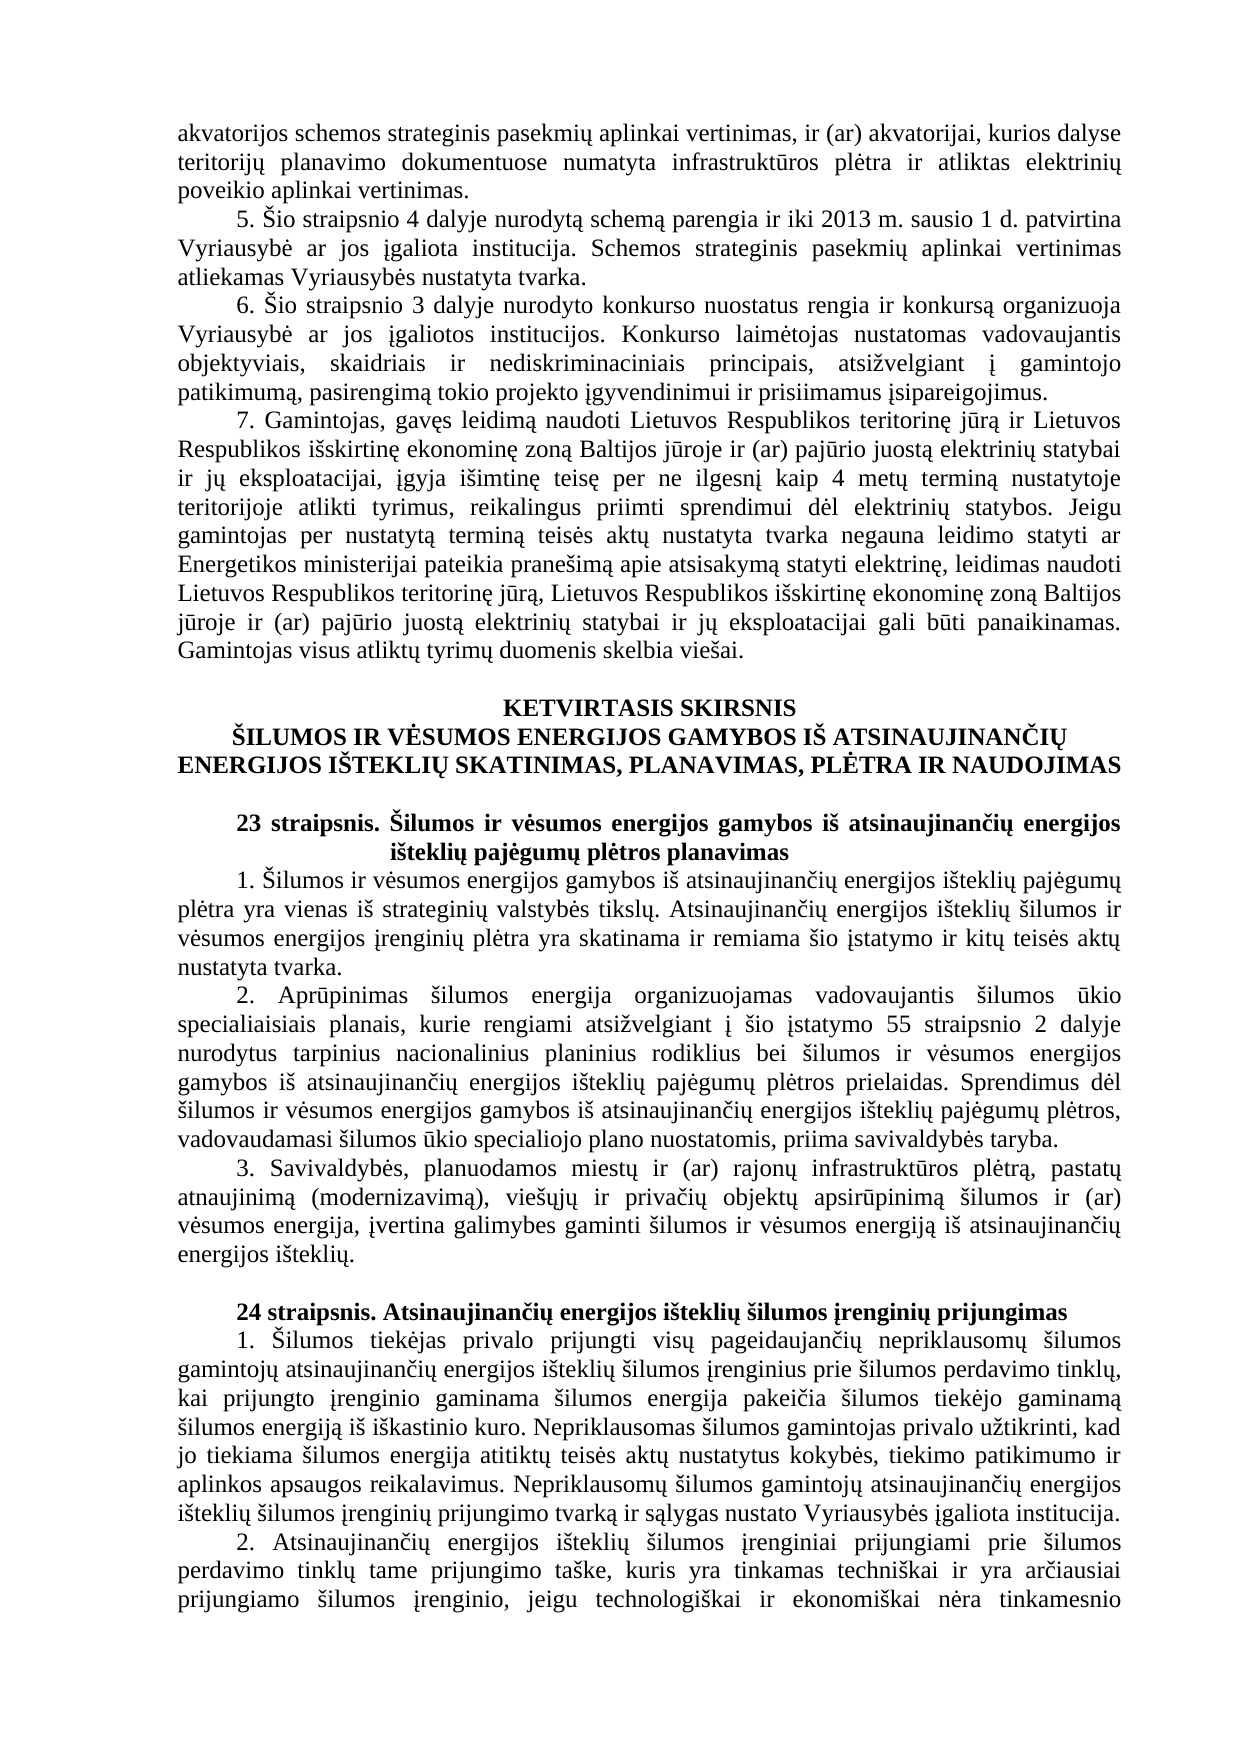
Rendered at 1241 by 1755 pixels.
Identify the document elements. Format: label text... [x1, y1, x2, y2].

text 23 straipsnis. Šilumos ir vėsumos energijos gamybos iš atsinaujinančių energijos išteklių pajėgumų plėtros planavimas [236, 808, 1122, 866]
text 1. Šilumos ir vėsumos energijos gamybos iš atsinaujinančių energijos išteklių pajėgumų plėtra yra vienas iš strateginių valstybės tikslų. Atsinaujinančių energijos išteklių šilumos ir vėsumos energijos įrenginių plėtra yra skatinama ir remiama šio įstatymo ir kitų teisės aktų nustatyta tvarka. [177, 866, 1122, 981]
text 5. Šio straipsnio 4 dalyje nurodytą schemą parengia ir iki 2013 m. sausio 1 d. patvirtina Vyriausybė ar jos įgaliota institucija. Schemos strateginis pasekmių aplinkai vertinimas atliekamas Vyriausybės nustatyta tvarka. [177, 204, 1122, 291]
text 3. Savivaldybės, planuodamos miestų ir (ar) rajonų infrastruktūros plėtrą, pastatų atnaujinimą (modernizavimą), viešųjų ir privačių objektų apsirūpinimą šilumos ir (ar) vėsumos energija, įvertina galimybes gaminti šilumos ir vėsumos energiją iš atsinaujinančių energijos išteklių. [177, 1153, 1122, 1268]
text 7. Gamintojas, gavęs leidimą naudoti Lietuvos Respublikos teritorinę jūrą ir Lietuvos Respublikos išskirtinę ekonominę zoną Baltijos jūroje ir (ar) pajūrio juostą elektrinių statybai ir jų eksploatacijai, įgyja išimtinę teisę per ne ilgesnį kaip 4 metų terminą nustatytoje teritorijoje atlikti tyrimus, reikalingus priimti sprendimui dėl elektrinių statybos. Jeigu gamintojas per nustatytą terminą teisės aktų nustatyta tvarka negauna leidimo statyti ar Energetikos ministerijai pateikia pranešimą apie atsisakymą statyti elektrinę, leidimas naudoti Lietuvos Respublikos teritorinę jūrą, Lietuvos Respublikos išskirtinę ekonominę zoną Baltijos jūroje ir (ar) pajūrio juostą elektrinių statybai ir jų eksploatacijai gali būti panaikinamas. Gamintojas visus atliktų tyrimų duomenis skelbia viešai. [177, 406, 1122, 664]
text KETVIRTASIS SKIRSNIS [177, 693, 1122, 722]
text 2. Atsinaujinančių energijos išteklių šilumos įrenginiai prijungiami prie šilumos perdavimo tinklų tame prijungimo taške, kuris yra tinkamas techniškai ir yra arčiausiai prijungiamo šilumos įrenginio, jeigu technologiškai ir ekonomiškai nėra tinkamesnio [177, 1527, 1122, 1613]
text 2. Aprūpinimas šilumos energija organizuojamas vadovaujantis šilumos ūkio specialiaisiais planais, kurie rengiami atsižvelgiant į šio įstatymo 55 straipsnio 2 dalyje nurodytus tarpinius nacionalinius planinius rodiklius bei šilumos ir vėsumos energijos gamybos iš atsinaujinančių energijos išteklių pajėgumų plėtros prielaidas. Sprendimus dėl šilumos ir vėsumos energijos gamybos iš atsinaujinančių energijos išteklių pajėgumų plėtros, vadovaudamasi šilumos ūkio specialiojo plano nuostatomis, priima savivaldybės taryba. [177, 981, 1122, 1153]
text ŠILUMOS IR VĖSUMOS ENERGIJOS GAMYBOS IŠ ATSINAUJINANČIŲ ENERGIJOS IŠTEKLIŲ SKATINIMAS, PLANAVIMAS, PLĖTRA IR NAUDOJIMAS [177, 722, 1122, 779]
text akvatorijos schemos strateginis pasekmių aplinkai vertinimas, ir (ar) akvatorijai, kurios dalyse teritorijų planavimo dokumentuose numatyta infrastruktūros plėtra ir atliktas elektrinių poveikio aplinkai vertinimas. [177, 118, 1122, 204]
text 1. Šilumos tiekėjas privalo prijungti visų pageidaujančių nepriklausomų šilumos gamintojų atsinaujinančių energijos išteklių šilumos įrenginius prie šilumos perdavimo tinklų, kai prijungto įrenginio gaminama šilumos energija pakeičia šilumos tiekėjo gaminamą šilumos energiją iš iškastinio kuro. Nepriklausomas šilumos gamintojas privalo užtikrinti, kad jo tiekiama šilumos energija atitiktų teisės aktų nustatytus kokybės, tiekimo patikimumo ir aplinkos apsaugos reikalavimus. Nepriklausomų šilumos gamintojų atsinaujinančių energijos išteklių šilumos įrenginių prijungimo tvarką ir sąlygas nustato Vyriausybės įgaliota institucija. [177, 1326, 1122, 1527]
text 24 straipsnis. Atsinaujinančių energijos išteklių šilumos įrenginių prijungimas [177, 1297, 1122, 1326]
text 6. Šio straipsnio 3 dalyje nurodyto konkurso nuostatus rengia ir konkursą organizuoja Vyriausybė ar jos įgaliotos institucijos. Konkurso laimėtojas nustatomas vadovaujantis objektyviais, skaidriais ir nediskriminaciniais principais, atsižvelgiant į gamintojo patikimumą, pasirengimą tokio projekto įgyvendinimui ir prisiimamus įsipareigojimus. [177, 291, 1122, 406]
